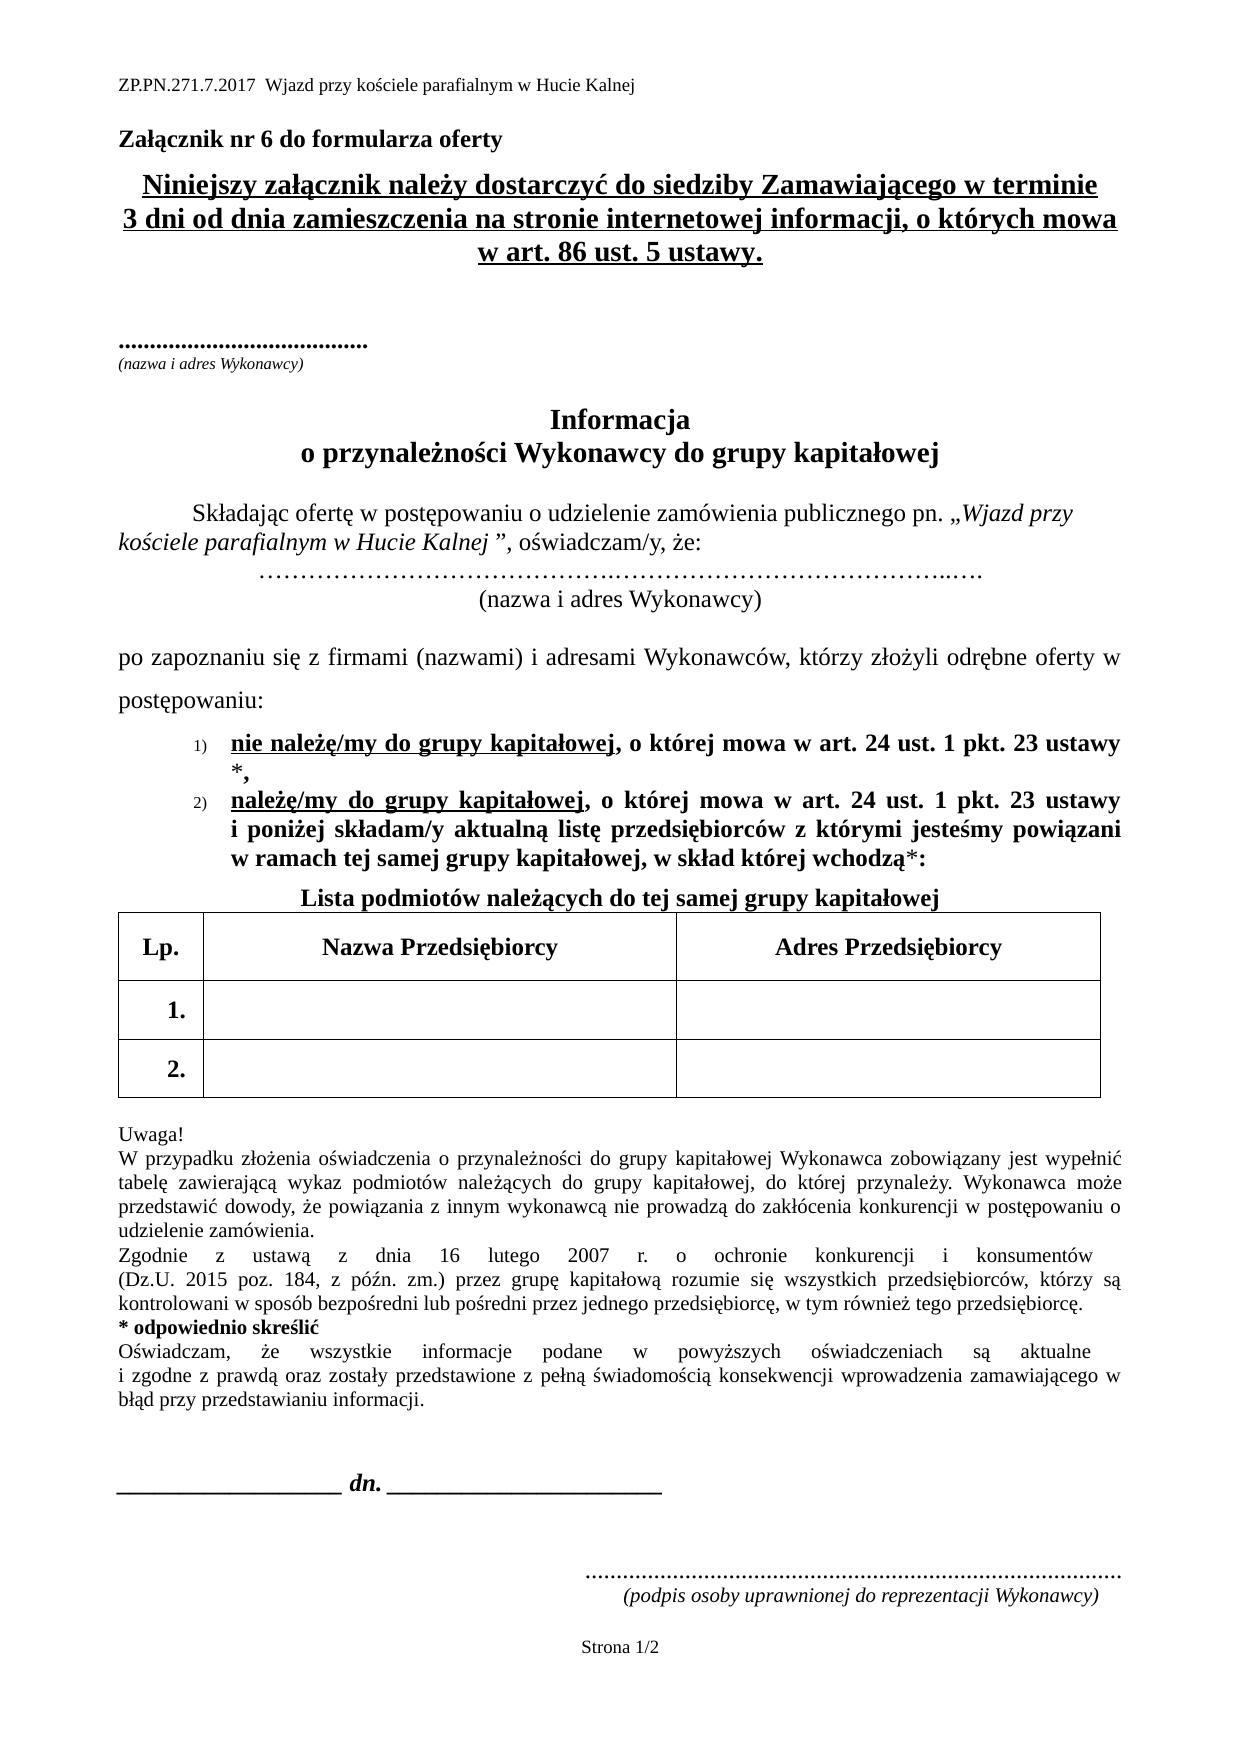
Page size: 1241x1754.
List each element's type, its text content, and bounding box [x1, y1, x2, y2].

text __________________ dn. ______________________ [118, 1468, 1122, 1497]
text ...................................................................................... (podpis osoby uprawnionej do reprezentacji Wykonawcy) [118, 1555, 1122, 1607]
text ........................................ [118, 325, 1122, 354]
table_cell [119, 1040, 203, 1097]
table_cell [677, 1040, 1100, 1097]
list nie należę/my do grupy kapitałowej, o której mowa w art. 24 ust. 1 pkt. 23 ustawy *, [193, 728, 1122, 785]
text po zapoznaniu się z firmami (nazwami) i adresami Wykonawców, którzy złożyli odrębne oferty w postępowaniu: [118, 642, 1122, 713]
text (nazwa i adres Wykonawcy) [118, 354, 1122, 373]
text W przypadku złożenia oświadczenia o przynależności do grupy kapitałowej Wykonawca zobowiązany jest wypełnić tabelę zawierającą wykaz podmiotów należących do grupy kapitałowej, do której przynależy. Wykonawca może przedstawić dowody, że powiązania z innym wykonawcą nie prowadzą do zakłócenia konkurencji w postępowaniu o udzielenie zamówienia. [118, 1146, 1122, 1242]
text * odpowiednio skreślić [118, 1315, 1122, 1339]
text Zgodnie z ustawą z dnia 16 lutego 2007 r. o ochronie konkurencji i konsumentów (Dz.U. 2015 poz. 184, z późn. zm.) przez grupę kapitałową rozumie się wszystkich przedsiębiorców, którzy są kontrolowani w sposób bezpośredni lub pośredni przez jednego przedsiębiorcę, w tym również tego przedsiębiorcę. [118, 1242, 1122, 1315]
table_cell [119, 981, 203, 1038]
list należę/my do grupy kapitałowej, o której mowa w art. 24 ust. 1 pkt. 23 ustawy i poniżej składam/y aktualną listę przedsiębiorców z którymi jesteśmy powiązani w ramach tej samej grupy kapitałowej, w skład której wchodzą*: [193, 785, 1122, 872]
table_cell [677, 981, 1100, 1038]
table_cell [204, 981, 676, 1038]
table_header Lp. [119, 913, 203, 980]
text Lista podmiotów należących do tej samej grupy kapitałowej [118, 883, 1122, 912]
table_header Nazwa Przedsiębiorcy [204, 913, 676, 980]
text Niniejszy załącznik należy dostarczyć do siedziby Zamawiającego w terminie 3 dni od dnia zamieszczenia na stronie internetowej informacji, o których mowa w art. 86 ust. 5 ustawy. [118, 167, 1122, 268]
text …………………………………….…………………………………..…. [118, 555, 1122, 584]
text Oświadczam, że wszystkie informacje podane w powyższych oświadczeniach są aktualne i zgodne z prawdą oraz zostały przedstawione z pełną świadomością konsekwencji wprowadzenia zamawiającego w błąd przy przedstawianiu informacji. [118, 1339, 1122, 1411]
table_header Adres Przedsiębiorcy [677, 913, 1100, 980]
text Składając ofertę w postępowaniu o udzielenie zamówienia publicznego pn. „Wjazd przy kościele parafialnym w Hucie Kalnej ”, oświadczam/y, że: [118, 498, 1122, 555]
table_cell [204, 1040, 676, 1097]
text Informacja [118, 402, 1122, 436]
text Uwaga! [118, 1122, 1122, 1146]
text o przynależności Wykonawcy do grupy kapitałowej [118, 436, 1122, 469]
text (nazwa i adres Wykonawcy) [118, 584, 1122, 613]
text Załącznik nr 6 do formularza oferty [118, 124, 1122, 153]
